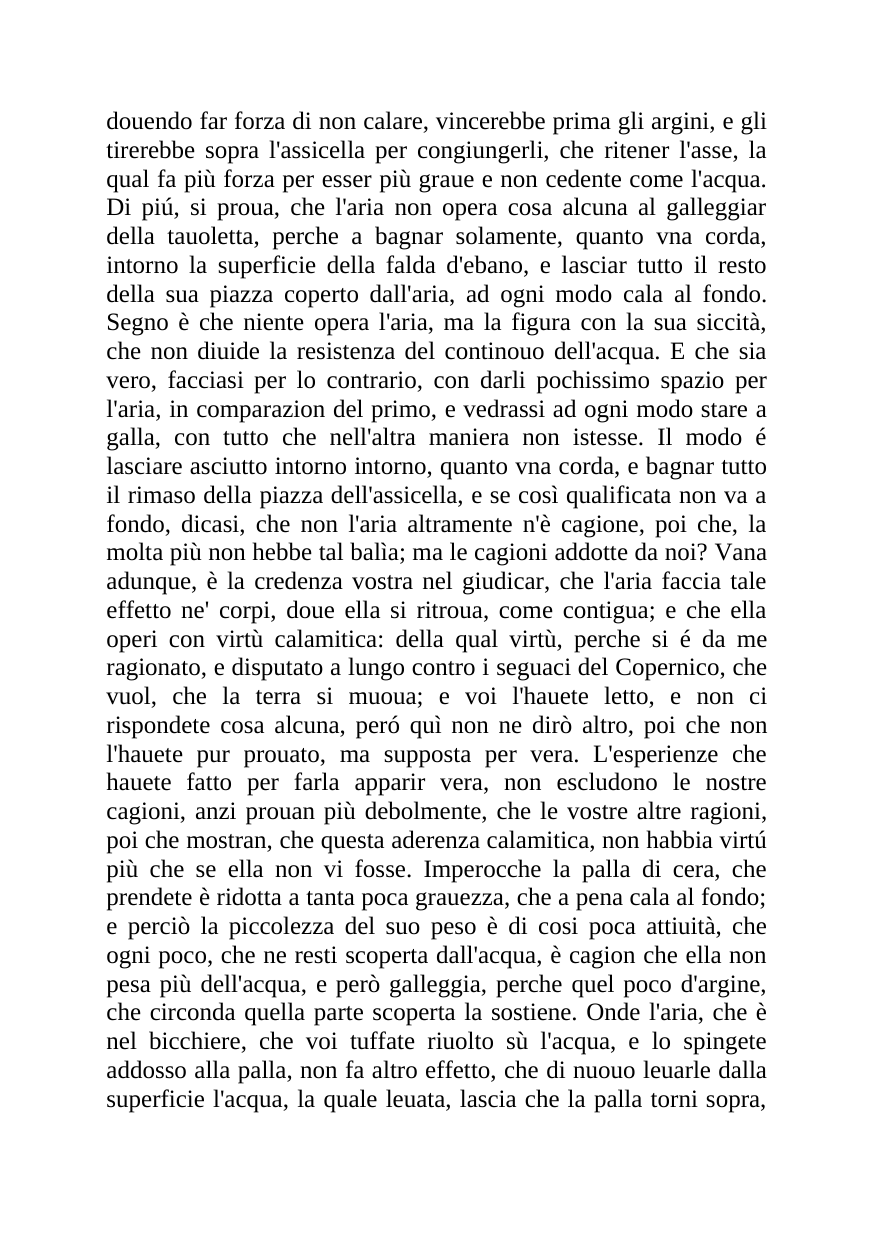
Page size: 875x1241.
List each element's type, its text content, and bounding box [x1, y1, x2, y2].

text douendo far forza di non calare, vincerebbe prima gli argini, e gli tirerebbe sopra l'assicella per congiungerli, che ritener l'asse, la qual fa più forza per esser più graue e non cedente come l'acqua. Di piú, si proua, che l'aria non opera cosa alcuna al galleggiar della tauoletta, perche a bagnar solamente, quanto vna corda, intorno la superficie della falda d'ebano, e lasciar tutto il resto della sua piazza coperto dall'aria, ad ogni modo cala al fondo. Segno è che niente opera l'aria, ma la figura con la sua siccità, che non diuide la resistenza del continouo dell'acqua. E che sia vero, facciasi per lo contrario, con darli pochissimo spazio per l'aria, in comparazion del primo, e vedrassi ad ogni modo stare a galla, con tutto che nell'altra maniera non istesse. Il modo é lasciare asciutto intorno intorno, quanto vna corda, e bagnar tutto il rimaso della piazza dell'assicella, e se così qualificata non va a fondo, dicasi, che non l'aria altramente n'è cagione, poi che, la molta più non hebbe tal balìa; ma le cagioni addotte da noi? Vana adunque, è la credenza vostra nel giudicar, che l'aria faccia tale effetto ne' corpi, doue ella si ritroua, come contigua; e che ella operi con virtù calamitica: della qual virtù, perche si é da me ragionato, e disputato a lungo contro i seguaci del Copernico, che vuol, che la terra si muoua; e voi l'hauete letto, e non ci rispondete cosa alcuna, peró quì non ne dirò altro, poi che non l'hauete pur prouato, ma supposta per vera. L'esperienze che hauete fatto per farla apparir vera, non escludono le nostre cagioni, anzi prouan più debolmente, che le vostre altre ragioni, poi che mostran, che questa aderenza calamitica, non habbia virtú più che se ella non vi fosse. Imperocche la palla di cera, che prendete è ridotta a tanta poca grauezza, che a pena cala al fondo; e perciò la piccolezza del suo peso è di cosi poca attiuità, che ogni poco, che ne resti scoperta dall'acqua, è cagion che ella non pesa più dell'acqua, e però galleggia, perche quel poco d'argine, che circonda quella parte scoperta la sostiene. Onde l'aria, che è nel bicchiere, che voi tuffate riuolto sù l'acqua, e lo spingete addosso alla palla, non fa altro effetto, che di nuouo leuarle dalla superficie l'acqua, la quale leuata, lascia che la palla torni sopra, [106, 106, 768, 1112]
